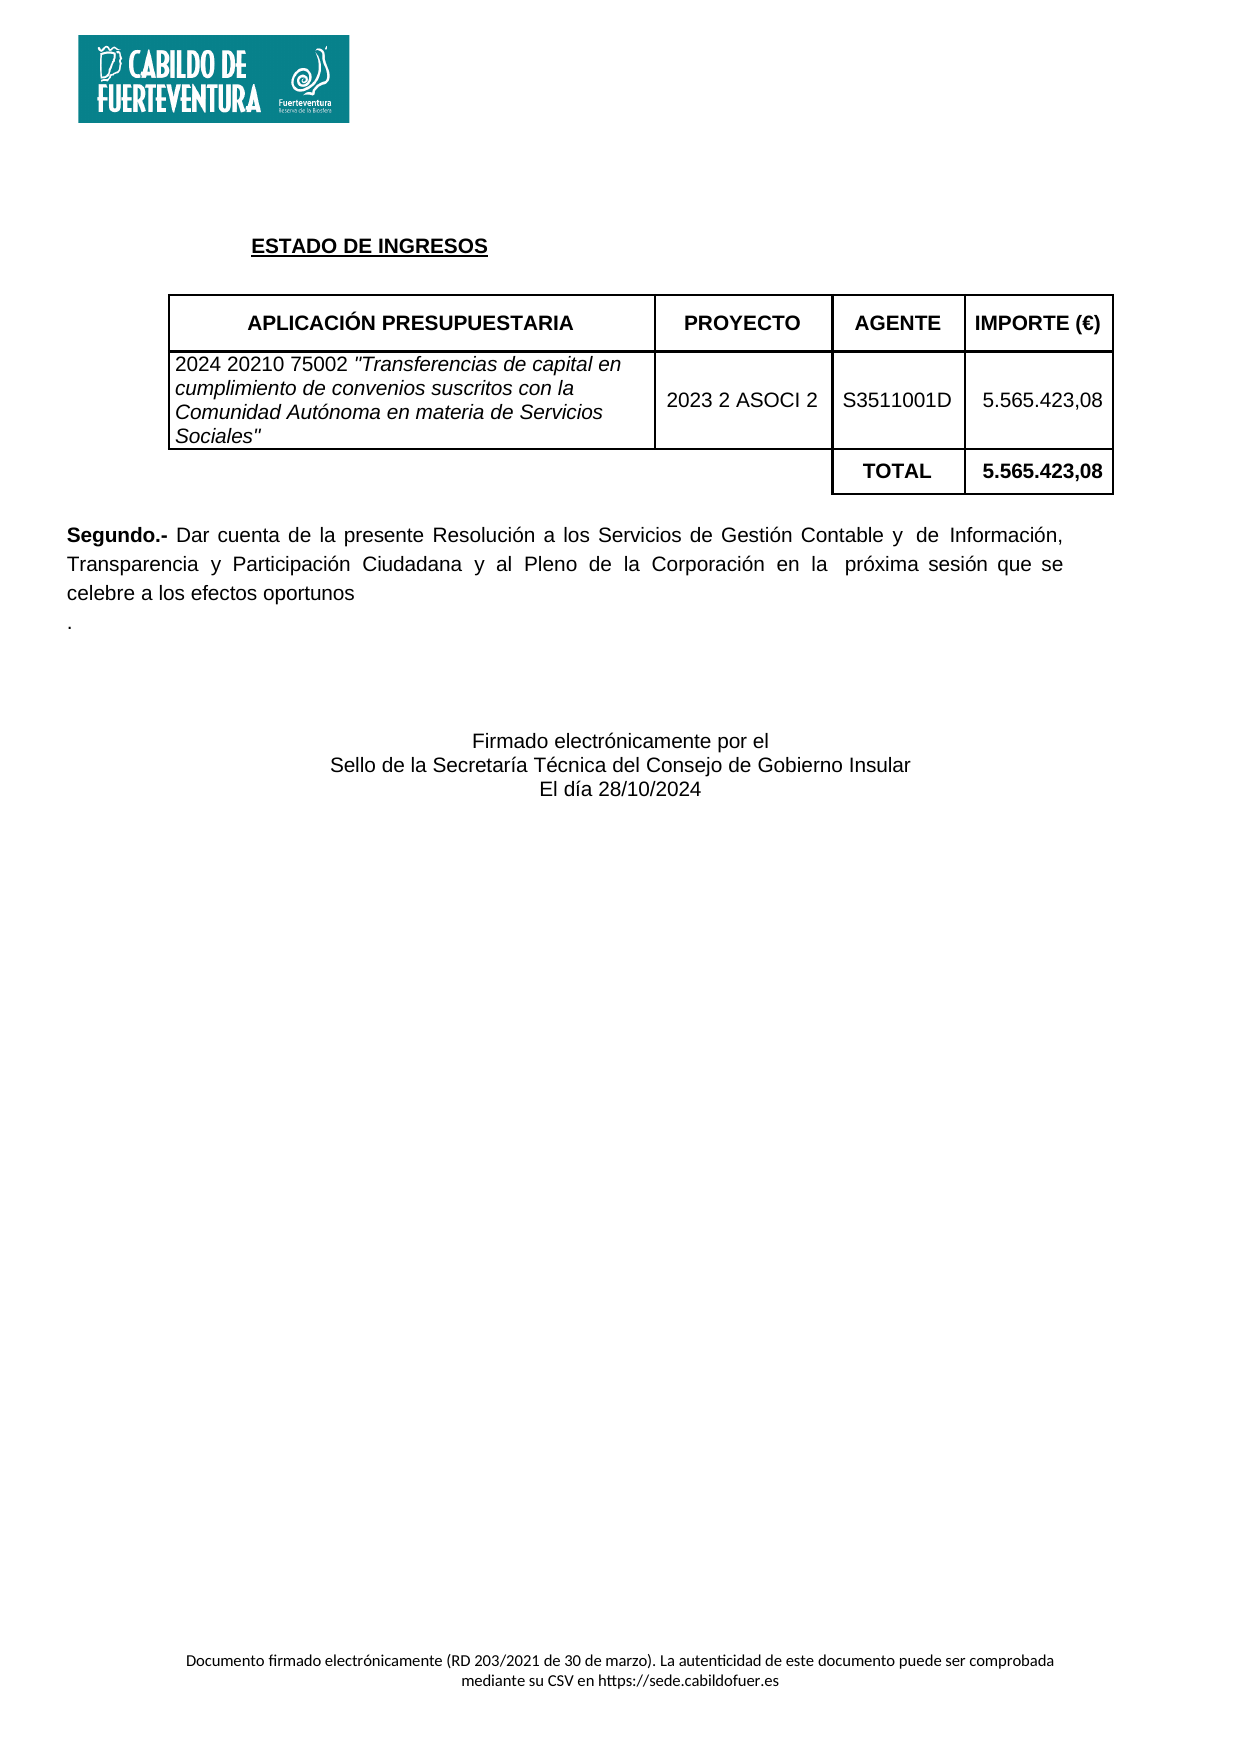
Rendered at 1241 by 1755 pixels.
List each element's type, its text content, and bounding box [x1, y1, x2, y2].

table_header AGENTE [834, 296, 964, 350]
table_header PROYECTO [656, 296, 831, 350]
table_header APLICACIÓN PRESUPUESTARIA [170, 296, 654, 350]
table_cell TOTAL [834, 450, 964, 493]
text . [67, 609, 1126, 633]
table_header IMPORTE (€) [966, 296, 1112, 350]
text Segundo.- Dar cuenta de la presente Resolución a los Servicios de Gestión Contable y de Información, Transparencia y Participación Ciudadana y al Pleno de la Corporación en la próxima sesión que se celebre a los efectos oportunos [67, 523, 1064, 605]
table_cell S3511001D [834, 353, 964, 448]
table_cell 5.565.423,08 [966, 353, 1112, 448]
text ESTADO DE INGRESOS [251, 234, 1126, 258]
table_cell 2023 2 ASOCI 2 [656, 353, 831, 448]
table_cell [169, 450, 831, 493]
table_cell 5.565.423,08 [966, 450, 1112, 493]
table_cell 2024 20210 75002 "Transferencias de capital en cumplimiento de convenios suscritos con la Comunidad Autónoma en materia de Servicios Sociales" [170, 353, 654, 448]
text Firmado electrónicamente por el [114, 729, 1126, 753]
text Sello de la Secretaría Técnica del Consejo de Gobierno Insular El día 28/10/2024 [329, 753, 912, 801]
